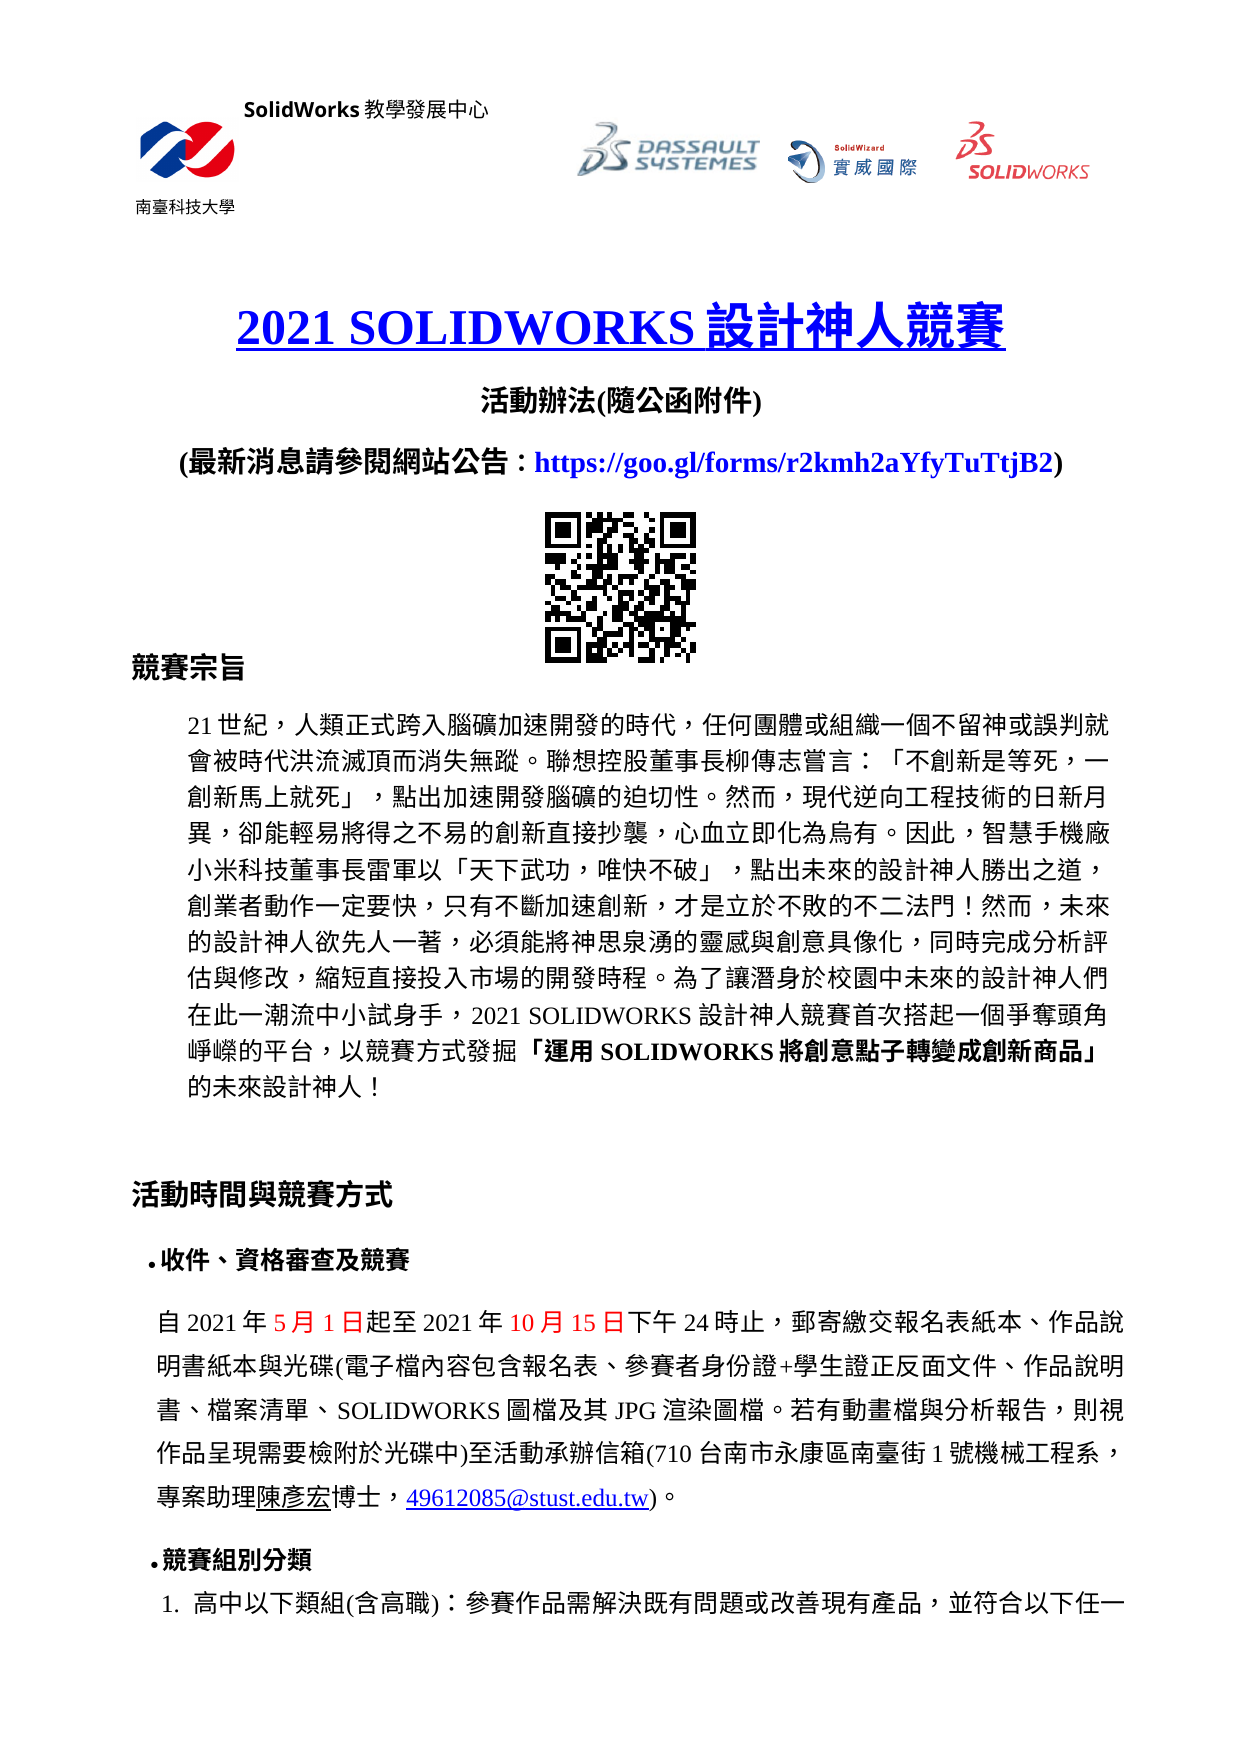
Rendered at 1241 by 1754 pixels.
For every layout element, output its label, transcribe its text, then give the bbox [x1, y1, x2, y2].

table_header 活動時間與競賽方式 ● 收件、資格審查及競賽 自2021年5月1日起至2021年10月15日下午24時止，郵寄繳交報名表紙本、作品說明書紙本與光碟(電子檔內容包含報名表、參賽者身份證+學生證正反面文件、作品說明書、檔案清單、SOLIDWORKS圖檔及其JPG渲染圖檔。若有動畫檔與分析報告，則視作品呈現需要檢附於光碟中)至活動承辦信箱(710 台南市永康區南臺街1號機械工程系，專案助理陳彥宏博士，49612085@stust.edu.tw)。 ● 競賽組別分類 1. 高中以下類組(含高職)：參賽作品需解決既有問題或改善現有產品，並符合以下任一屬性 (1) 日常生活 (2) 特定產業 2. 大專以上類組(含研究所)：參賽作品需解決既有問題或改善現有產品，並符合以下任一屬性 (1) 日常生活 (2) 特定產業 (3) 創新技術 ● 競賽結果公布與頒獎典禮 2021年11月5日公布競賽入圍結果，前三名得獎者於2021年11月13日上午10時至南臺科技大學參加頒獎典禮(典禮可能適度調整以因應疫情變化)，需進行5分鐘簡報講解。得獎名次將於頒獎當天11月13日當場揭露，得獎團隊需至少推派至少兩位隊員(可含指導老師)參加頒獎典禮，未出席者視同自動放棄，將取消其得獎資格。(如遇颱風或地震等不可抗力之天災，得順延一週舉行) 參賽資格 舉凡熟稔SOLIDWORKS的在校學生(2021年10月前仍保留學籍者)皆歡迎組隊報名參加。每隊人數以1~4人為限，每隊需設有隊長一名，以及1~2位指導老師，並以隊長作為聯絡窗口。 繳交文件與資料 收件及資格審查 1. 2021 SOLIDWORKS設計神人競賽報名表 (電子檔) ● 報名表單下載路徑： 南臺科技大學首頁→學術單位→機械工程系→最新消息→競賽相關訊息→2021 SOLIDWORKS設計神人競賽 2. 參賽資格證明：學生證與身分證正反面數位照片 (電子檔，可掃描或手機拍攝，但內容須清晰。) 備註：此資料僅為確認參賽資格，主辦單位承諾將不挪作他用。 3. 光碟封面請註明：隊伍名稱、組員姓名、指導老師姓名  ● 請將所有資料(電子檔內容包含報名表、參賽者身份證明文件、作品說明書、檔案清單、SOLIDWORKS圖檔及其JPG渲染圖檔。若有動畫檔、實體影像與分析報告，則視作品呈現需要檢附於光碟中)整合為一份資料夾，名稱請註明：2021 SOLIDWORKS設計神人競賽-隊伍名稱-隊長姓名，連同書面資料(報名表與作品說明書紙本)寄至承辦人專案助理陳彥宏博士信箱(地址：710 臺南市永康區南臺街1號機械工程系)。 注意事項： (1) 作品說明書以A4大小10頁為限，格式綱目如下 (I) 封面: 作品、隊伍與組員名稱 (II) 創作理念 (III) 設計內涵與圖面(或實體)解說 (IV) 實際應用與延伸價值性 (2) JPG渲染圖檔將作為最終決選評審評定的參考資料之一 (3) 動畫檔尺寸為4:3，影片長度3分鐘以內 (4) 提供分析報告者可獲得初選總分1至3分的加分，依報告內容完整度而定 (5) 實體組須以至少6張各種角度相機拍攝的影像檔展現，而實體成品得以3D 列印施作 評審標準 ● 資格審查及評審方式 1. 參賽者資格以書面審查為主，除了鼓勵參賽者預先上網登錄以加速審核資格之外，同時宜確認是否以合法SOLIDWORKS軟體產出作品。參賽作品內容審查則以參賽隊伍電子檔進行實質審查，實體作品須以至少6張各種角度相機拍攝的影像檔展現，針對設計與分析完整性、創作議題與精神、技術創新與新穎性、可製造性與價值等，進行評審參賽作品之作業。設計類作品如有實體作品或分析文件內容者，享有額外加分之優待。 2. 預計11月5日公佈獲獎團隊(不公告名次)，並以e-mail寄送獲獎通知書和頒獎典禮說明。獲獎團隊請於收到通知書之日起至11月12日下午24時止，繳交頒獎典禮參加人員名單。 ● 評審內容與評分標準 1. 創新性(40%) 2. 完整性(10%) 3. 技術難易度(20%) 4. 實際應用與延伸價值性(30%) 評選過程中，各項分數加總後，依總分高低排序。頒獎當天得獎者得將實體(高中組可以3D列印成品)陳列展示。參加大專組競賽的團隊，若有繳交分析報告者，將視報告內容的完整性，總分加1至3分。若評選結果有兩件以上同分，則由評審委員決議，評選出得獎隊伍。 獎勵辦法 高中以下組(實體或3D列印呈現，可額外加分) 1. 金牌獎一名，獎金伍仟元、團隊各員及指導老師頒發「2021 SOLIDWORKS設計神人競賽國高中/高職組 金牌獎」獎狀乙只。 2. 銀牌獎二名，獎金貳仟元、團隊各員及指導老師頒發「2021 SOLIDWORKS設計神人競賽國高中/高職組 銀牌獎」獎狀乙只。 3. 銅牌獎三名，獎金壹仟元、團隊各員及指導老師頒發「2021 SOLIDWORKS設計神人競賽國高中以下類組 銅牌獎」獎狀乙只。 4. 優選獎一名，團隊各員及指導老師頒發「2021 SOLIDWORKS設計神人競賽國高中以下類組 優選獎」獎狀乙只。 5. 佳作獎若干名，每隊團隊各員及指導老師頒發「2021 SOLIDWORKS設計神人競賽國高中以下類組 佳作獎」獎狀乙只。 大專以上組(實體或3D列印呈現，可額外加分) 1. 金牌獎一名，獎金玖仟元、學生團隊各員及指導老師頒發「2021 SOLIDWORKS設計神人競賽大專以上設計類組 金牌獎」獎狀乙只。 2. 銀牌獎二名，獎金伍仟元、學生團隊各員及指導老師頒發「2021 SOLIDWORKS設計神人競賽大專以上設計類組 銀牌獎」獎狀乙只。 3. 銅牌獎三名，獎金貳仟元、學生團隊各員及指導老師頒發「2021 SOLIDWORKS設計神人競賽大專以上設計類組 銅牌獎」獎狀乙只。 4. 優選獎一名，學生團隊各員及指導老師頒發「2021 SOLIDWORKS設計神人競賽大專以上設計類組 優選獎」獎狀乙只。 5. 佳作獎若干名，每隊團隊各員及指導老師頒發「2021 SOLIDWORKS設計神人競賽大專以上設計類組 佳作獎」獎狀乙只。 贊助單位 實威國際股份有限公司 主辦單位 南臺科技大學工學院機械工程系SOLIDWORKS教學發展中心 聯絡電話：06-2533131轉3546或手機0933669581，陳彥宏博士，E-mail：49612085@stust.edu.tw 指導單位 南臺科技大學教學發展中心(教育部高教深耕計畫) 注意事項 ● 參賽者於活動前皆需詳細閱讀「活動辦法」，並且接受本活動辦法之各項規定。若有登錄資料不實或違反本活動各項規範者，即自動喪失參加資格；如為得獎者，將取消其得獎資格。 ● 參賽者於活動期間內，請密切注意競賽官網公告及所提供之聯絡電子信箱訊息。 ● 參賽者須確保軟體與作品版權之合法性，並確實為所屬之作品，不得有冒用或盜用任何第三人之資料，如有不實情事將被取消參賽資格，一切法律責任概由參賽者自行負責。 ● 參賽者投稿作品之著作權將同意提供主辦單位做為日後活動之轉載刊登、連結或引述部份內容之使用。並且同意主辦單位將您的真實姓名、郵寄地址及聯絡電話做為贈獎(寄)發資料處理之用。 ● 如本活動因不可抗力之因素無法執行時，主辦單位有權決定取消、終止、修改或暫停本活動與延遲得獎公告。 ● 本辦法如有未盡事宜，得隨時補充或修正，將以主辦單位通知及競賽官網最新公告為準；主辦單位對於活動內容及獎項保有修改及最後解釋之權利。 ● 獲獎隊伍之健保補充費會自動由贊助經費中預先提撥，而獎金則以現金或禮券發放。 [131, 1151, 1126, 1620]
text (最新消息請參閱網站公告：https://goo.gl/forms/r2kmh2aYfyTuTtjB2) [131, 439, 1110, 481]
text 2021 SOLIDWORKS設計神人競賽 [131, 287, 1110, 359]
text 活動辦法(隨公函附件) [131, 378, 1110, 420]
